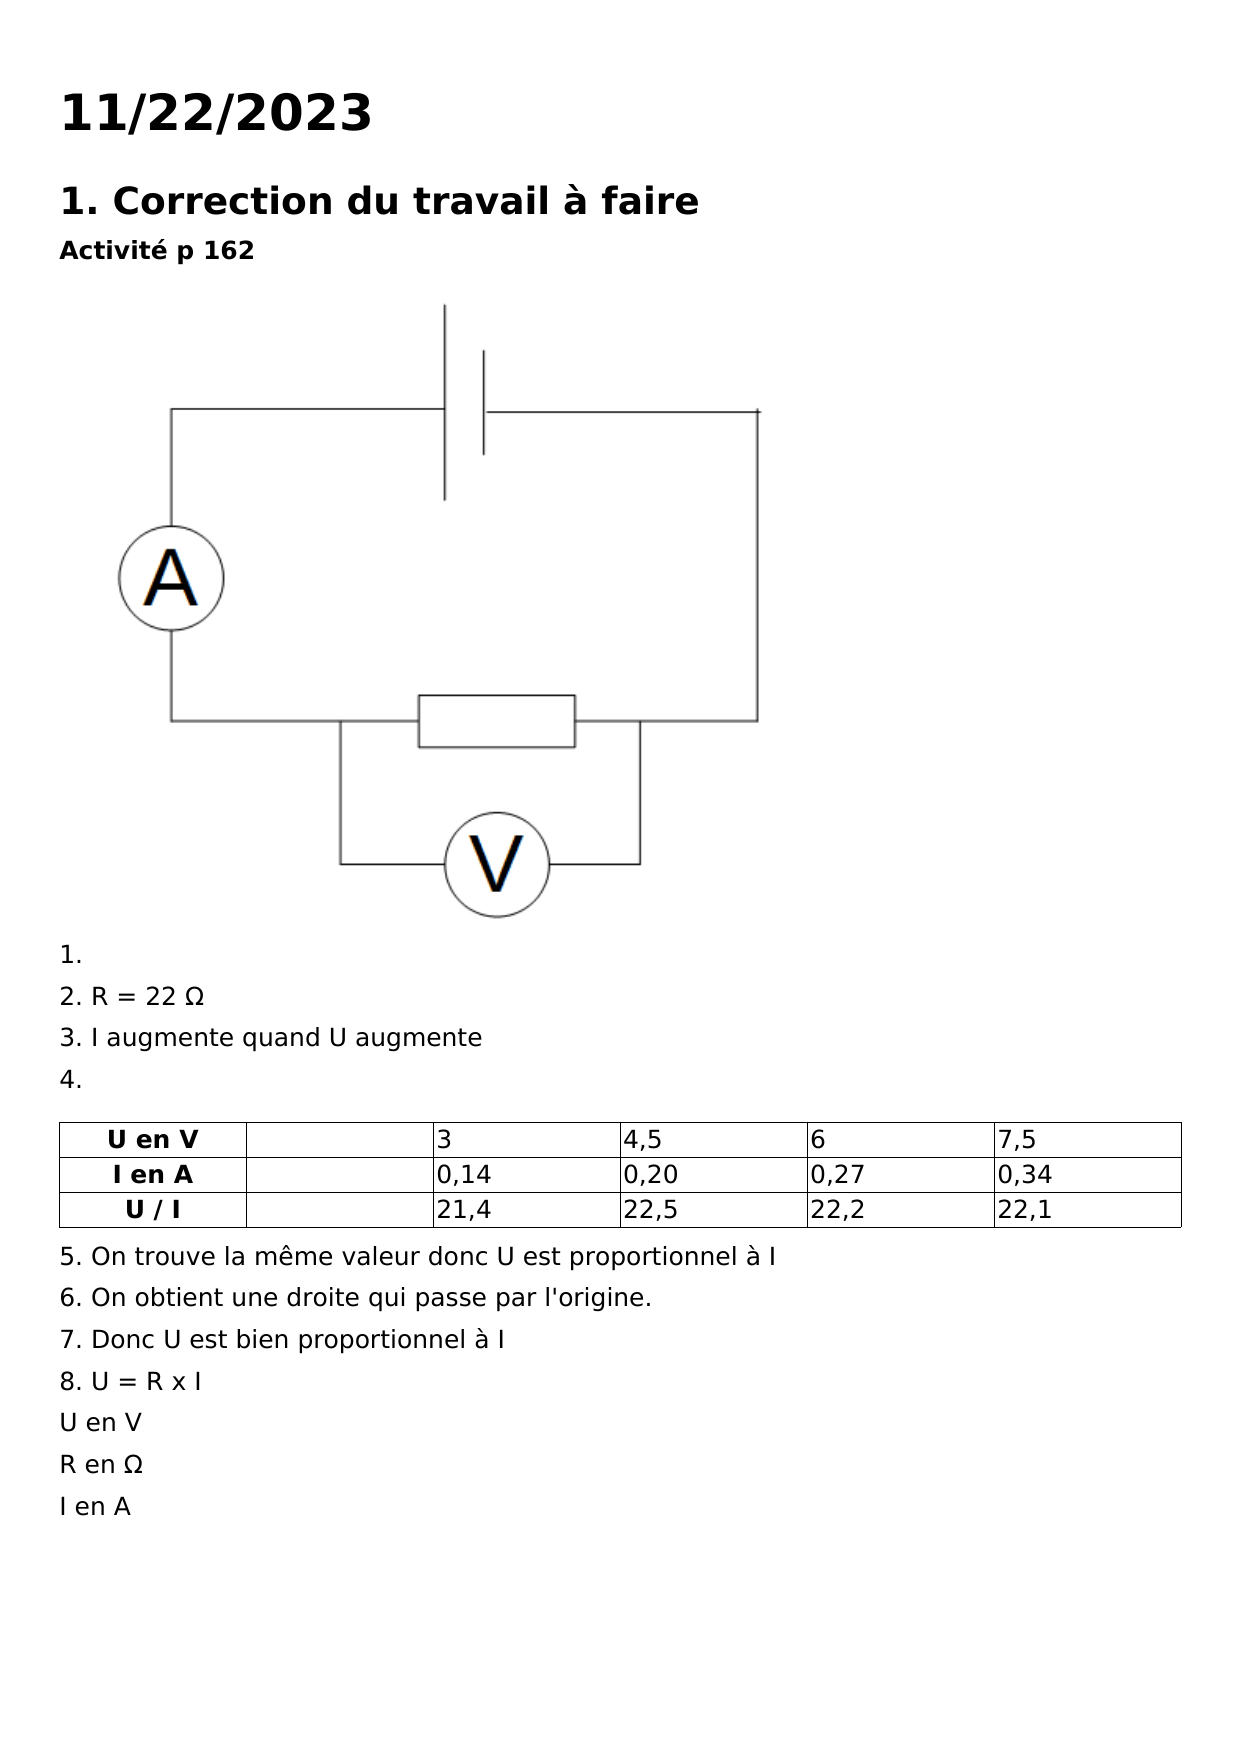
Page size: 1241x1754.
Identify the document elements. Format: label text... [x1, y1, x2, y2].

table_cell 22,2 [808, 1193, 994, 1227]
table_cell 0,27 [808, 1158, 994, 1192]
text 1. [59, 278, 1181, 969]
table_cell I en A [60, 1158, 246, 1192]
table_header [247, 1123, 433, 1157]
text 2. R = 22 Ω [59, 982, 1181, 1011]
table_cell [247, 1158, 433, 1192]
text Activité p 162 [59, 236, 1181, 265]
table_header 7,5 [995, 1123, 1181, 1157]
table_cell 22,5 [621, 1193, 807, 1227]
table_header 4,5 [621, 1123, 807, 1157]
text 3. I augmente quand U augmente [59, 1024, 1181, 1053]
text 8. U = R x I [59, 1367, 1181, 1396]
text U en V [59, 1409, 1181, 1438]
table_cell 22,1 [995, 1193, 1181, 1227]
table_cell 0,14 [434, 1158, 620, 1192]
table_cell 0,20 [621, 1158, 807, 1192]
text I en A [59, 1492, 1181, 1521]
table_header 6 [808, 1123, 994, 1157]
table_cell [247, 1193, 433, 1227]
subtitle 1. Correction du travail à faire [59, 180, 1181, 223]
text 7. Donc U est bien proportionnel à I [59, 1325, 1181, 1354]
table_header 3 [434, 1123, 620, 1157]
text 6. On obtient une droite qui passe par l'origine. [59, 1284, 1181, 1313]
picture [90, 277, 823, 964]
table_cell U / I [60, 1193, 246, 1227]
text 5. On trouve la même valeur donc U est proportionnel à I [59, 1242, 1181, 1271]
table_cell 0,34 [995, 1158, 1181, 1192]
table_header U en V [60, 1123, 246, 1157]
table_cell 21,4 [434, 1193, 620, 1227]
text R en Ω [59, 1450, 1181, 1479]
text 4. [59, 1065, 1181, 1094]
subtitle 11/22/2023 [59, 84, 1181, 142]
